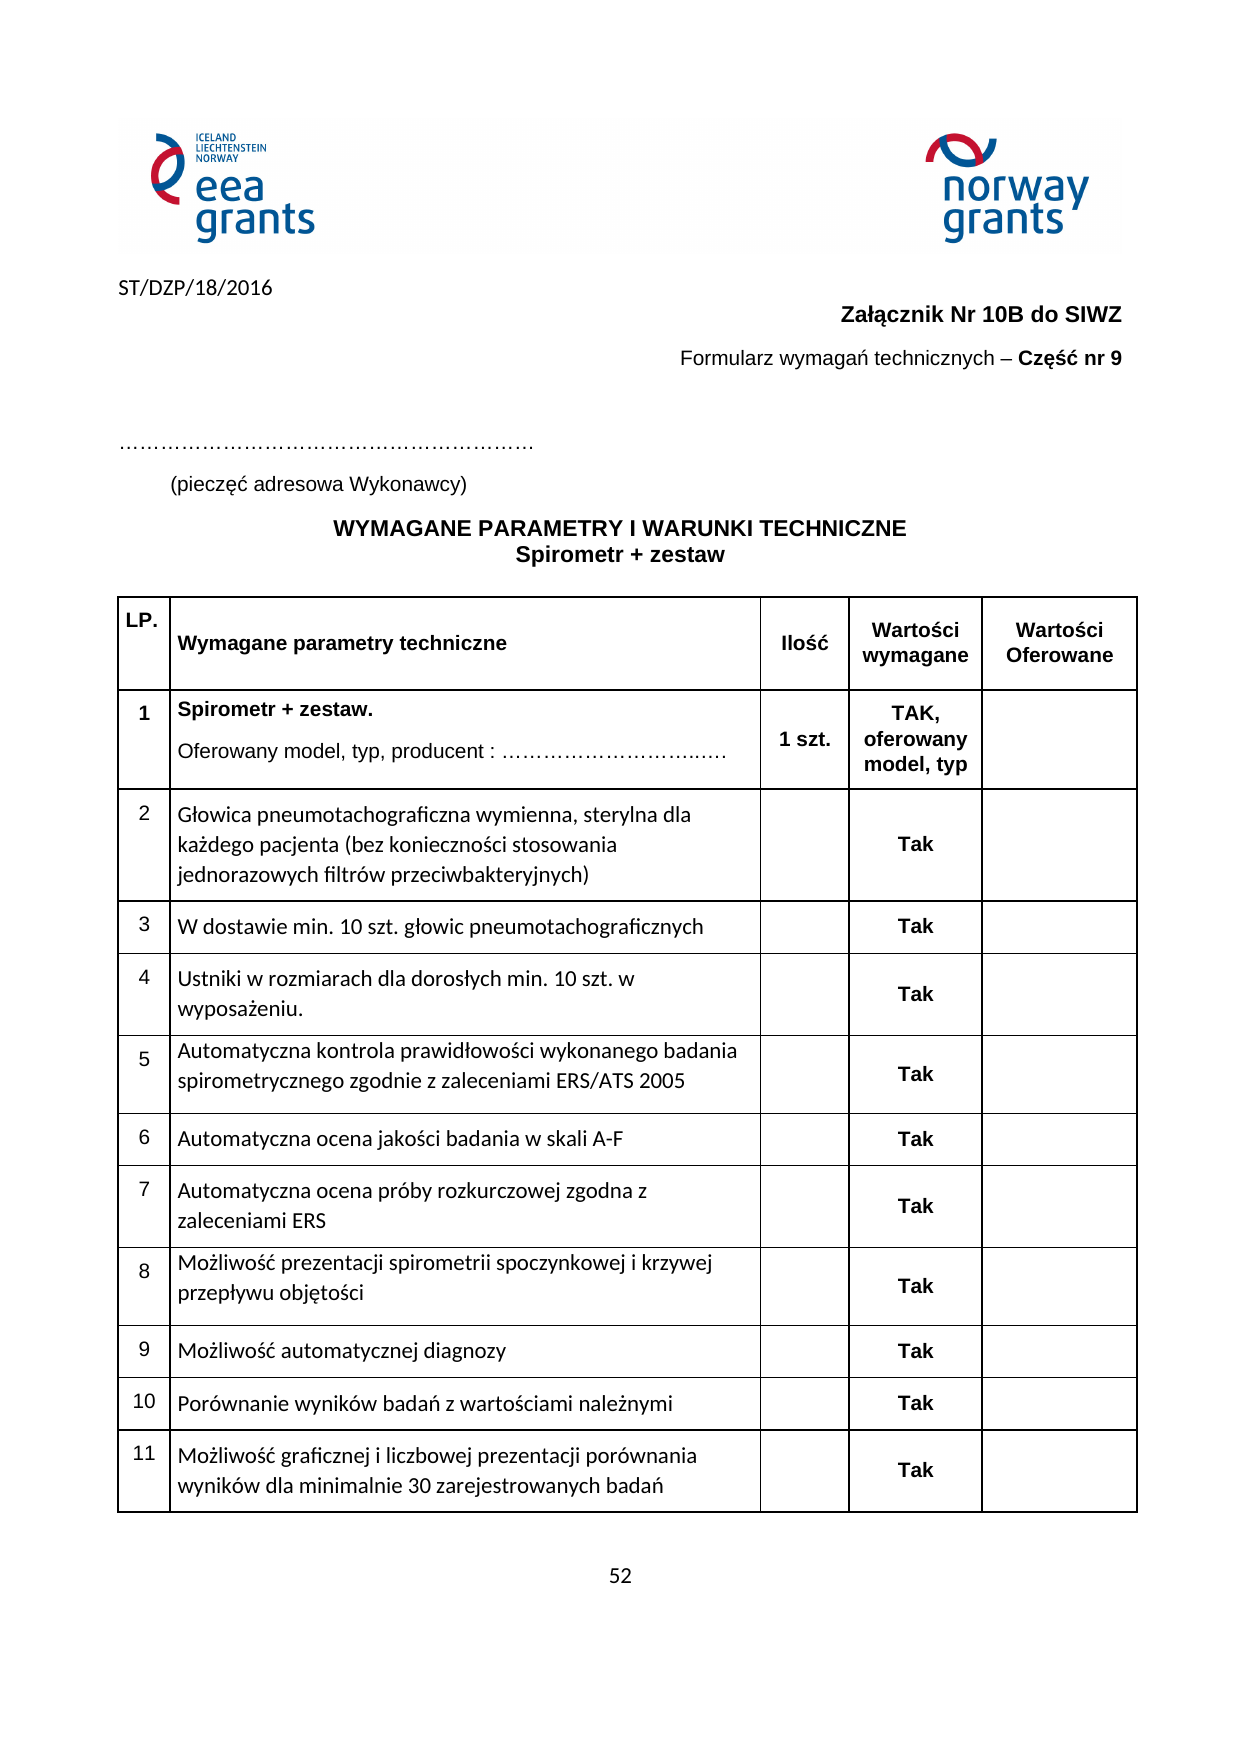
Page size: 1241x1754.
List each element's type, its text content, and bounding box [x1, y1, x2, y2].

table_cell [983, 1166, 1136, 1247]
table_cell [761, 1431, 848, 1511]
table_cell 2 [119, 790, 169, 900]
table_cell Tak [850, 1248, 981, 1325]
table_cell [983, 1036, 1136, 1112]
table_header Wartości Oferowane [983, 598, 1136, 689]
table_cell Tak [850, 1036, 981, 1112]
table_cell 11 [119, 1431, 169, 1511]
text WYMAGANE PARAMETRY I WARUNKI TECHNICZNE [118, 514, 1122, 541]
table_cell [983, 902, 1136, 952]
table_cell 6 [119, 1114, 169, 1165]
table_cell Możliwość automatycznej diagnozy [171, 1326, 760, 1377]
text (pieczęć adresowa Wykonawcy) [118, 472, 1122, 496]
table_header Wymagane parametry techniczne [171, 598, 760, 689]
table_cell [761, 1378, 848, 1429]
table_header LP. [119, 598, 169, 689]
table_cell 1 [119, 691, 169, 788]
table_cell [761, 902, 848, 952]
table_cell 7 [119, 1166, 169, 1247]
table_cell Automatyczna ocena jakości badania w skali A-F [171, 1114, 760, 1165]
table_cell Tak [850, 1114, 981, 1165]
table_cell 1 szt. [761, 691, 848, 788]
table_cell Tak [850, 1378, 981, 1429]
table_cell [983, 1248, 1136, 1325]
text Formularz wymagań technicznych – Część nr 9 [118, 345, 1122, 369]
table_cell Tak [850, 790, 981, 900]
table_cell [761, 1248, 848, 1325]
table_cell Porównanie wyników badań z wartościami należnymi [171, 1378, 760, 1429]
table_cell [761, 1166, 848, 1247]
table_cell 9 [119, 1326, 169, 1377]
table_cell [983, 954, 1136, 1034]
table_cell [983, 790, 1136, 900]
table_cell Ustniki w rozmiarach dla dorosłych min. 10 szt. w wyposażeniu. [171, 954, 760, 1034]
text …………………………………………………… [118, 430, 1122, 454]
table_cell Tak [850, 902, 981, 952]
text Spirometr + zestaw [118, 541, 1122, 567]
table_cell [983, 1378, 1136, 1429]
table_cell [761, 1326, 848, 1377]
table_cell [761, 1036, 848, 1112]
table_cell Możliwość graficznej i liczbowej prezentacji porównania wyników dla minimalnie 30 zarejestrowanych badań [171, 1431, 760, 1511]
table_cell [983, 1431, 1136, 1511]
table_cell Tak [850, 1326, 981, 1377]
table_cell Możliwość prezentacji spirometrii spoczynkowej i krzywej przepływu objętości [171, 1248, 760, 1325]
table_cell 4 [119, 954, 169, 1034]
table_cell 10 [119, 1378, 169, 1429]
table_cell [983, 1114, 1136, 1165]
table_cell [983, 1326, 1136, 1377]
table_cell [761, 954, 848, 1034]
table_cell Tak [850, 1166, 981, 1247]
table_cell [983, 691, 1136, 788]
table_cell Automatyczna kontrola prawidłowości wykonanego badania spirometrycznego zgodnie z zaleceniami ERS/ATS 2005 [171, 1036, 760, 1112]
table_cell Tak [850, 1431, 981, 1511]
table_cell Automatyczna ocena próby rozkurczowej zgodna z zaleceniami ERS [171, 1166, 760, 1247]
text Załącznik Nr 10B do SIWZ [118, 301, 1122, 327]
table_cell Tak [850, 954, 981, 1034]
table_cell Głowica pneumotachograficzna wymienna, sterylna dla każdego pacjenta (bez konieczności stosowania jednorazowych filtrów przeciwbakteryjnych) [171, 790, 760, 900]
table_header Wartości wymagane [850, 598, 981, 689]
table_cell [761, 790, 848, 900]
table_cell Spirometr + zestaw. Oferowany model, typ, producent : ………………………..…. [171, 691, 760, 788]
table_cell [761, 1114, 848, 1165]
table_cell 5 [119, 1036, 169, 1112]
table_cell 8 [119, 1248, 169, 1325]
table_cell W dostawie min. 10 szt. głowic pneumotachograficznych [171, 902, 760, 952]
table_cell 3 [119, 902, 169, 952]
table_cell TAK, oferowany model, typ [850, 691, 981, 788]
table_header Ilość [761, 598, 848, 689]
